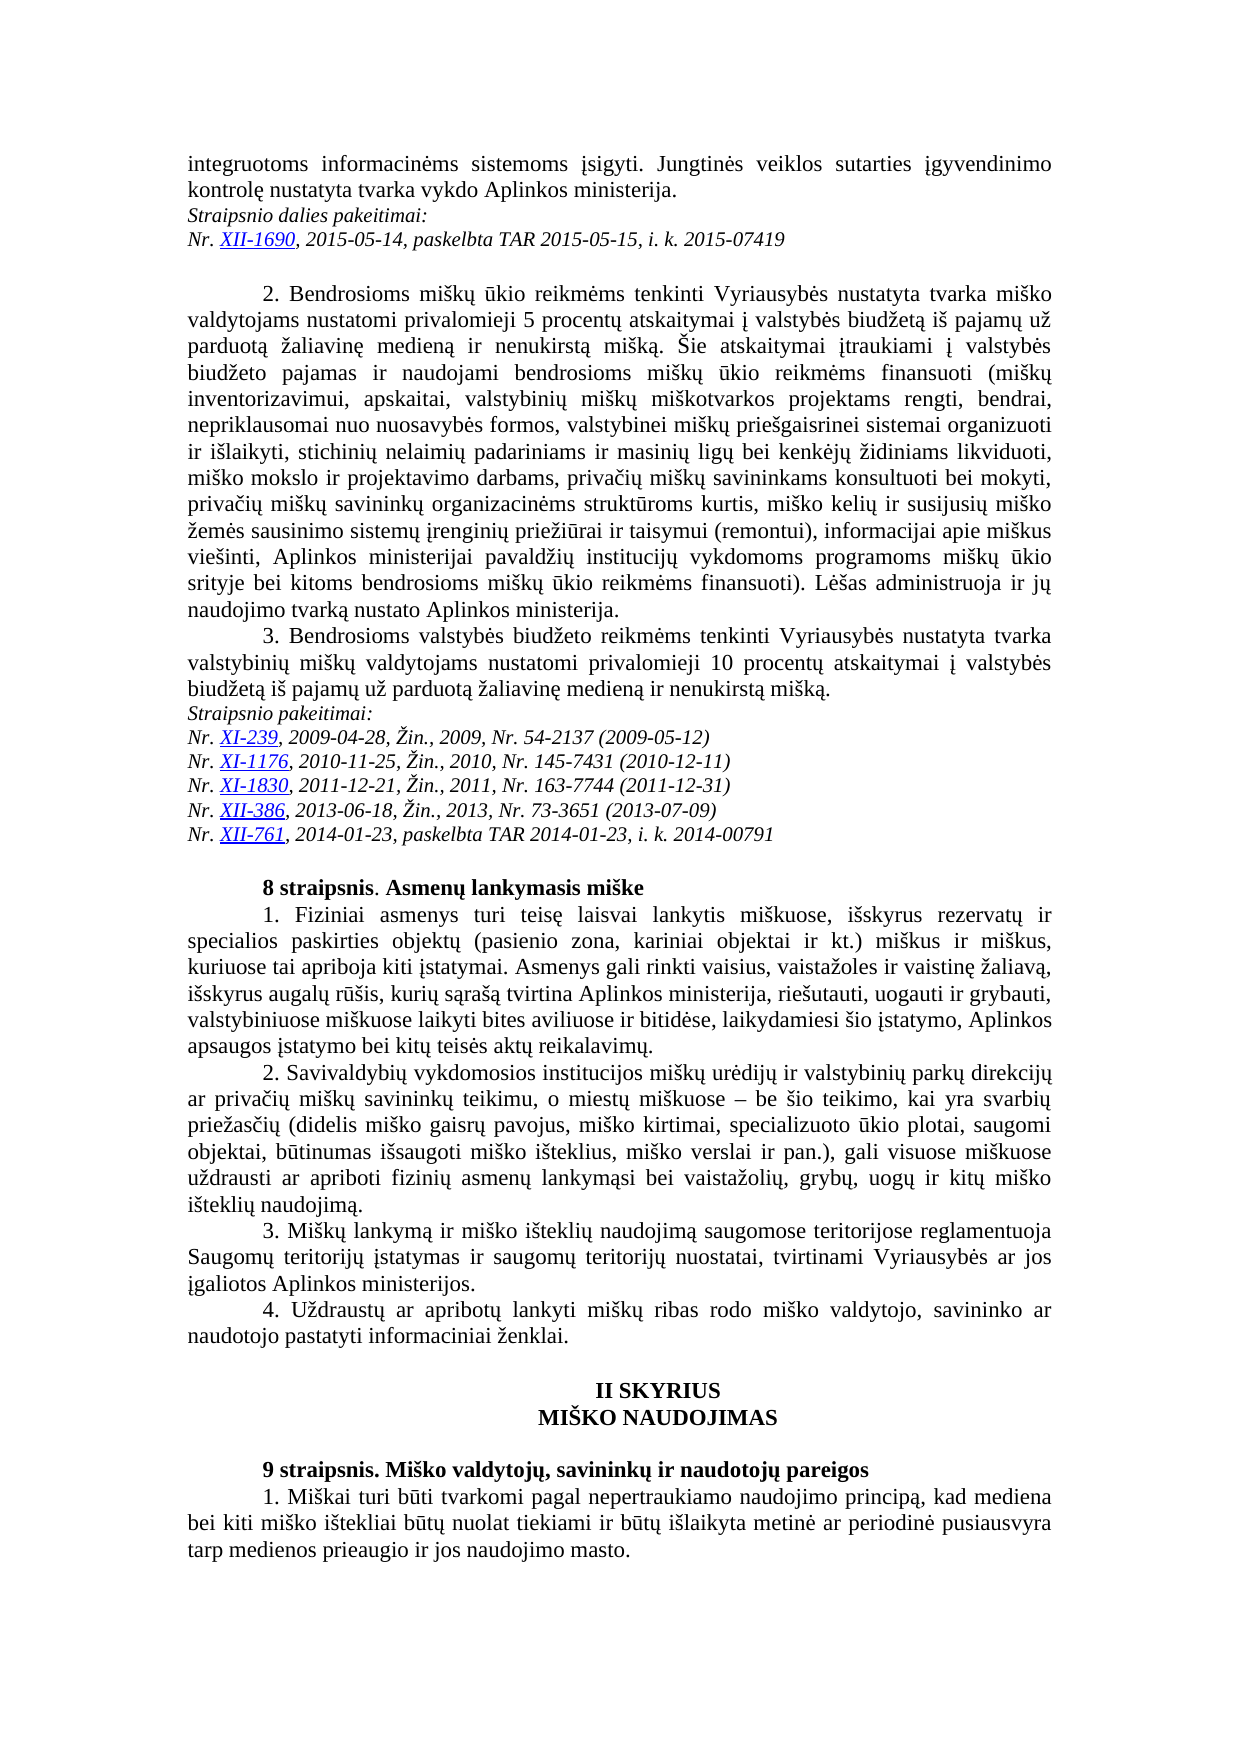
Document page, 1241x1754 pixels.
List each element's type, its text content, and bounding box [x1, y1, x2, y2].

text 1. Fiziniai asmenys turi teisę laisvai lankytis miškuose, išskyrus rezervatų ir specialios paskirties objektų (pasienio zona, kariniai objektai ir kt.) miškus ir miškus, kuriuose tai apriboja kiti įstatymai. Asmenys gali rinkti vaisius, vaistažoles ir vaistinę žaliavą, išskyrus augalų rūšis, kurių sąrašą tvirtina Aplinkos ministerija, riešutauti, uogauti ir grybauti, valstybiniuose miškuose laikyti bites aviliuose ir bitidėse, laikydamiesi šio įstatymo, Aplinkos apsaugos įstatymo bei kitų teisės aktų reikalavimų. [187, 901, 1053, 1059]
text Nr. XII-761, 2014-01-23, paskelbta TAR 2014-01-23, i. k. 2014-00791 [187, 822, 1053, 846]
text MIŠKO NAUDOJIMAS [187, 1404, 1053, 1430]
text integruotoms informacinėms sistemoms įsigyti. Jungtinės veiklos sutarties įgyvendinimo kontrolę nustatyta tvarka vykdo Aplinkos ministerija. [187, 150, 1053, 203]
text 3. Miškų lankymą ir miško išteklių naudojimą saugomose teritorijose reglamentuoja Saugomų teritorijų įstatymas ir saugomų teritorijų nuostatai, tvirtinami Vyriausybės ar jos įgaliotos Aplinkos ministerijos. [187, 1217, 1053, 1296]
text Nr. XII-1690, 2015-05-14, paskelbta TAR 2015-05-15, i. k. 2015-07419 [187, 227, 1053, 251]
text 3. Bendrosioms valstybės biudžeto reikmėms tenkinti Vyriausybės nustatyta tvarka valstybinių miškų valdytojams nustatomi privalomieji 10 procentų atskaitymai į valstybės biudžetą iš pajamų už parduotą žaliavinę medieną ir nenukirstą mišką. [187, 622, 1053, 701]
text 9 straipsnis. Miško valdytojų, savininkų ir naudotojų pareigos [187, 1457, 1053, 1483]
text 2. Bendrosioms miškų ūkio reikmėms tenkinti Vyriausybės nustatyta tvarka miško valdytojams nustatomi privalomieji 5 procentų atskaitymai į valstybės biudžetą iš pajamų už parduotą žaliavinę medieną ir nenukirstą mišką. Šie atskaitymai įtraukiami į valstybės biudžeto pajamas ir naudojami bendrosioms miškų ūkio reikmėms finansuoti (miškų inventorizavimui, apskaitai, valstybinių miškų miškotvarkos projektams rengti, bendrai, nepriklausomai nuo nuosavybės formos, valstybinei miškų priešgaisrinei sistemai organizuoti ir išlaikyti, stichinių nelaimių padariniams ir masinių ligų bei kenkėjų židiniams likviduoti, miško mokslo ir projektavimo darbams, privačių miškų savininkams konsultuoti bei mokyti, privačių miškų savininkų organizacinėms struktūroms kurtis, miško kelių ir susijusių miško žemės sausinimo sistemų įrenginių priežiūrai ir taisymui (remontui), informacijai apie miškus viešinti, Aplinkos ministerijai pavaldžių institucijų vykdomoms programoms miškų ūkio srityje bei kitoms bendrosioms miškų ūkio reikmėms finansuoti). Lėšas administruoja ir jų naudojimo tvarką nustato Aplinkos ministerija. [187, 279, 1053, 622]
text Straipsnio dalies pakeitimai: [187, 203, 1053, 227]
text 1. Miškai turi būti tvarkomi pagal nepertraukiamo naudojimo principą, kad mediena bei kiti miško ištekliai būtų nuolat tiekiami ir būtų išlaikyta metinė ar periodinė pusiausvyra tarp medienos prieaugio ir jos naudojimo masto. [187, 1483, 1053, 1562]
text Nr. XI-1830, 2011-12-21, Žin., 2011, Nr. 163-7744 (2011-12-31) [187, 773, 1053, 797]
text 2. Savivaldybių vykdomosios institucijos miškų urėdijų ir valstybinių parkų direkcijų ar privačių miškų savininkų teikimu, o miestų miškuose – be šio teikimo, kai yra svarbių priežasčių (didelis miško gaisrų pavojus, miško kirtimai, specializuoto ūkio plotai, saugomi objektai, būtinumas išsaugoti miško išteklius, miško verslai ir pan.), gali visuose miškuose uždrausti ar apriboti fizinių asmenų lankymąsi bei vaistažolių, grybų, uogų ir kitų miško išteklių naudojimą. [187, 1059, 1053, 1217]
text Nr. XII-386, 2013-06-18, Žin., 2013, Nr. 73-3651 (2013-07-09) [187, 797, 1053, 822]
text Nr. XI-1176, 2010-11-25, Žin., 2010, Nr. 145-7431 (2010-12-11) [187, 749, 1053, 773]
text 8 straipsnis. Asmenų lankymasis miške [187, 874, 1053, 901]
text Nr. XI-239, 2009-04-28, Žin., 2009, Nr. 54-2137 (2009-05-12) [187, 725, 1053, 749]
text 4. Uždraustų ar apribotų lankyti miškų ribas rodo miško valdytojo, savininko ar naudotojo pastatyti informaciniai ženklai. [187, 1296, 1053, 1349]
text II SKYRIUS [187, 1377, 1053, 1404]
text Straipsnio pakeitimai: [187, 701, 1053, 725]
